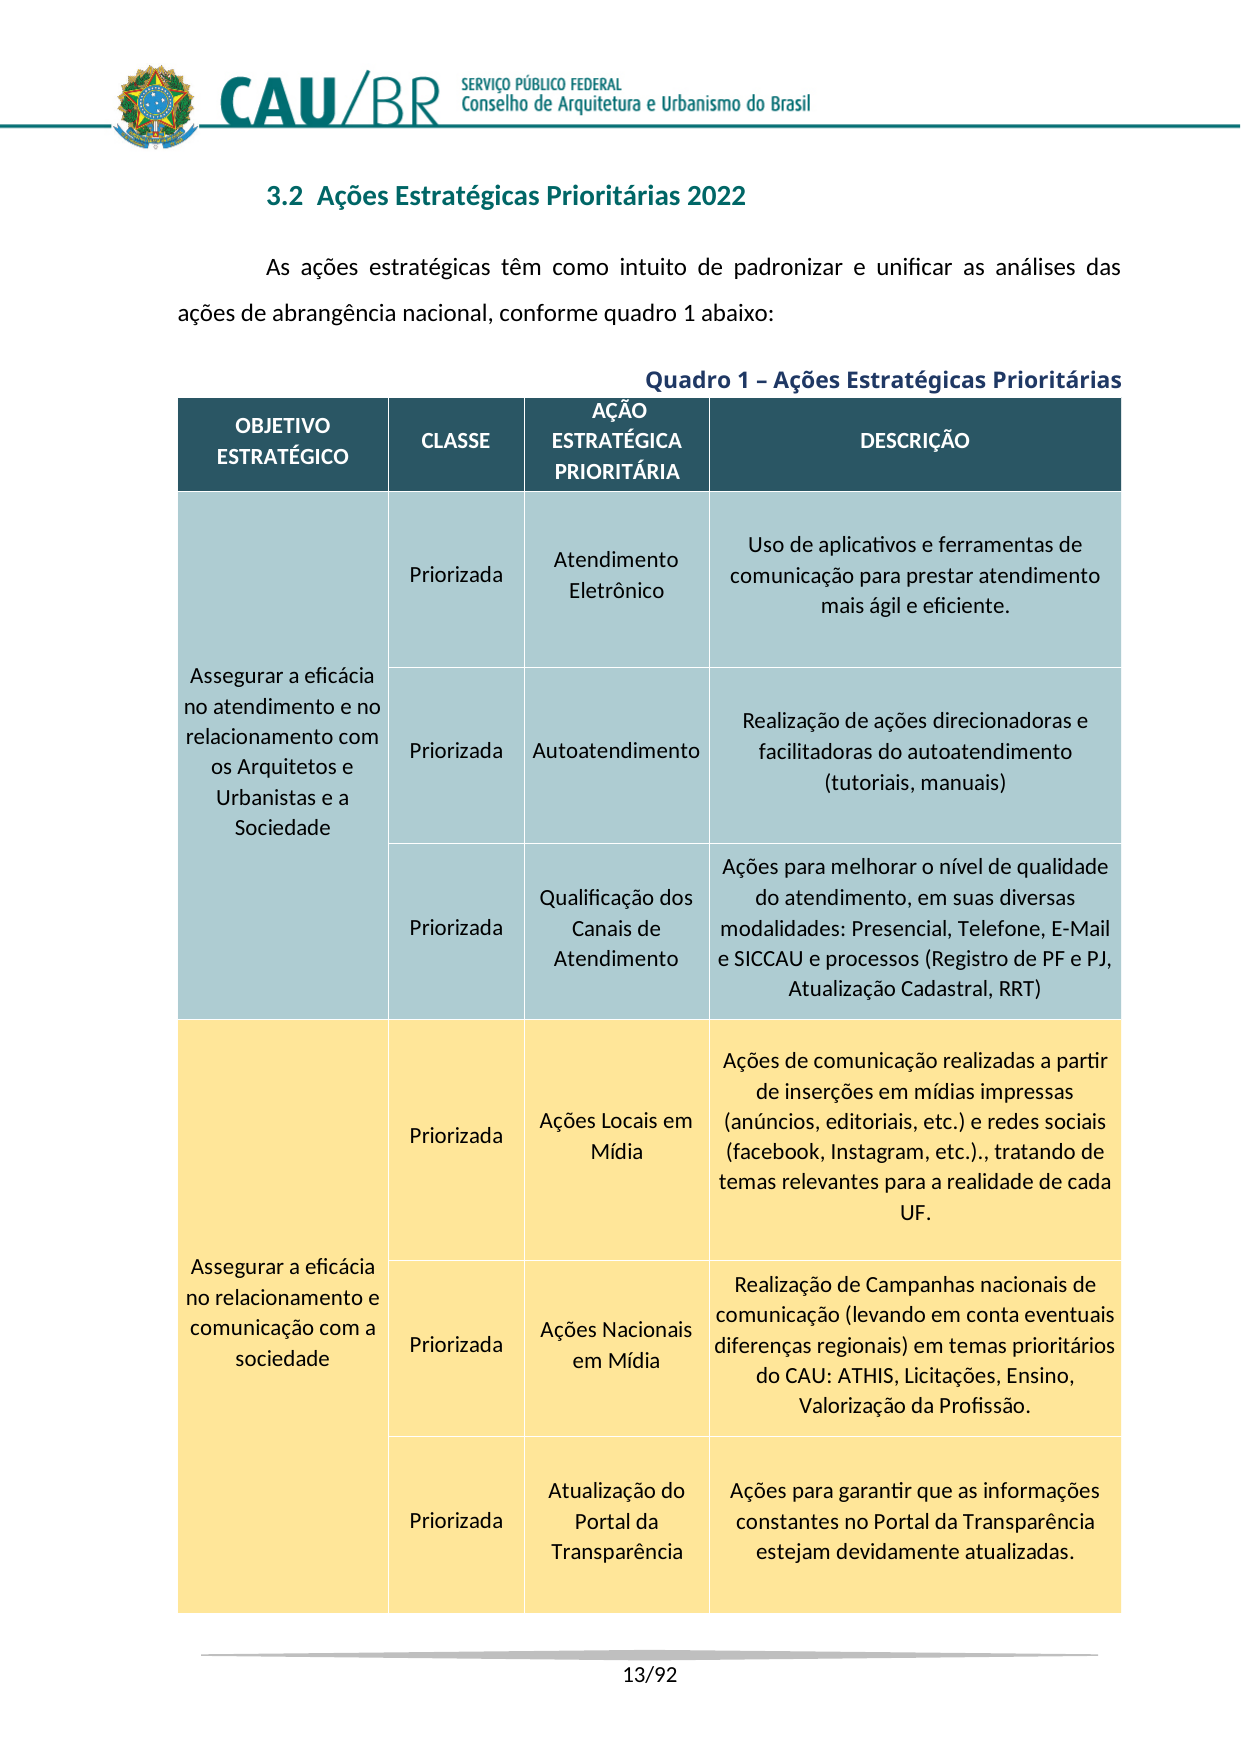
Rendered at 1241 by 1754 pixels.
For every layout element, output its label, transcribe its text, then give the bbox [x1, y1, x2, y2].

subtitle Quadro 1 – Ações Estratégicas Prioritárias [177, 364, 1122, 395]
subtitle Ações Estratégicas Prioritárias 2022 [266, 177, 1122, 213]
text As ações estratégicas têm como intuito de padronizar e unificar as análises das ações de abrangência nacional, conforme quadro 1 abaixo: [177, 251, 1122, 328]
